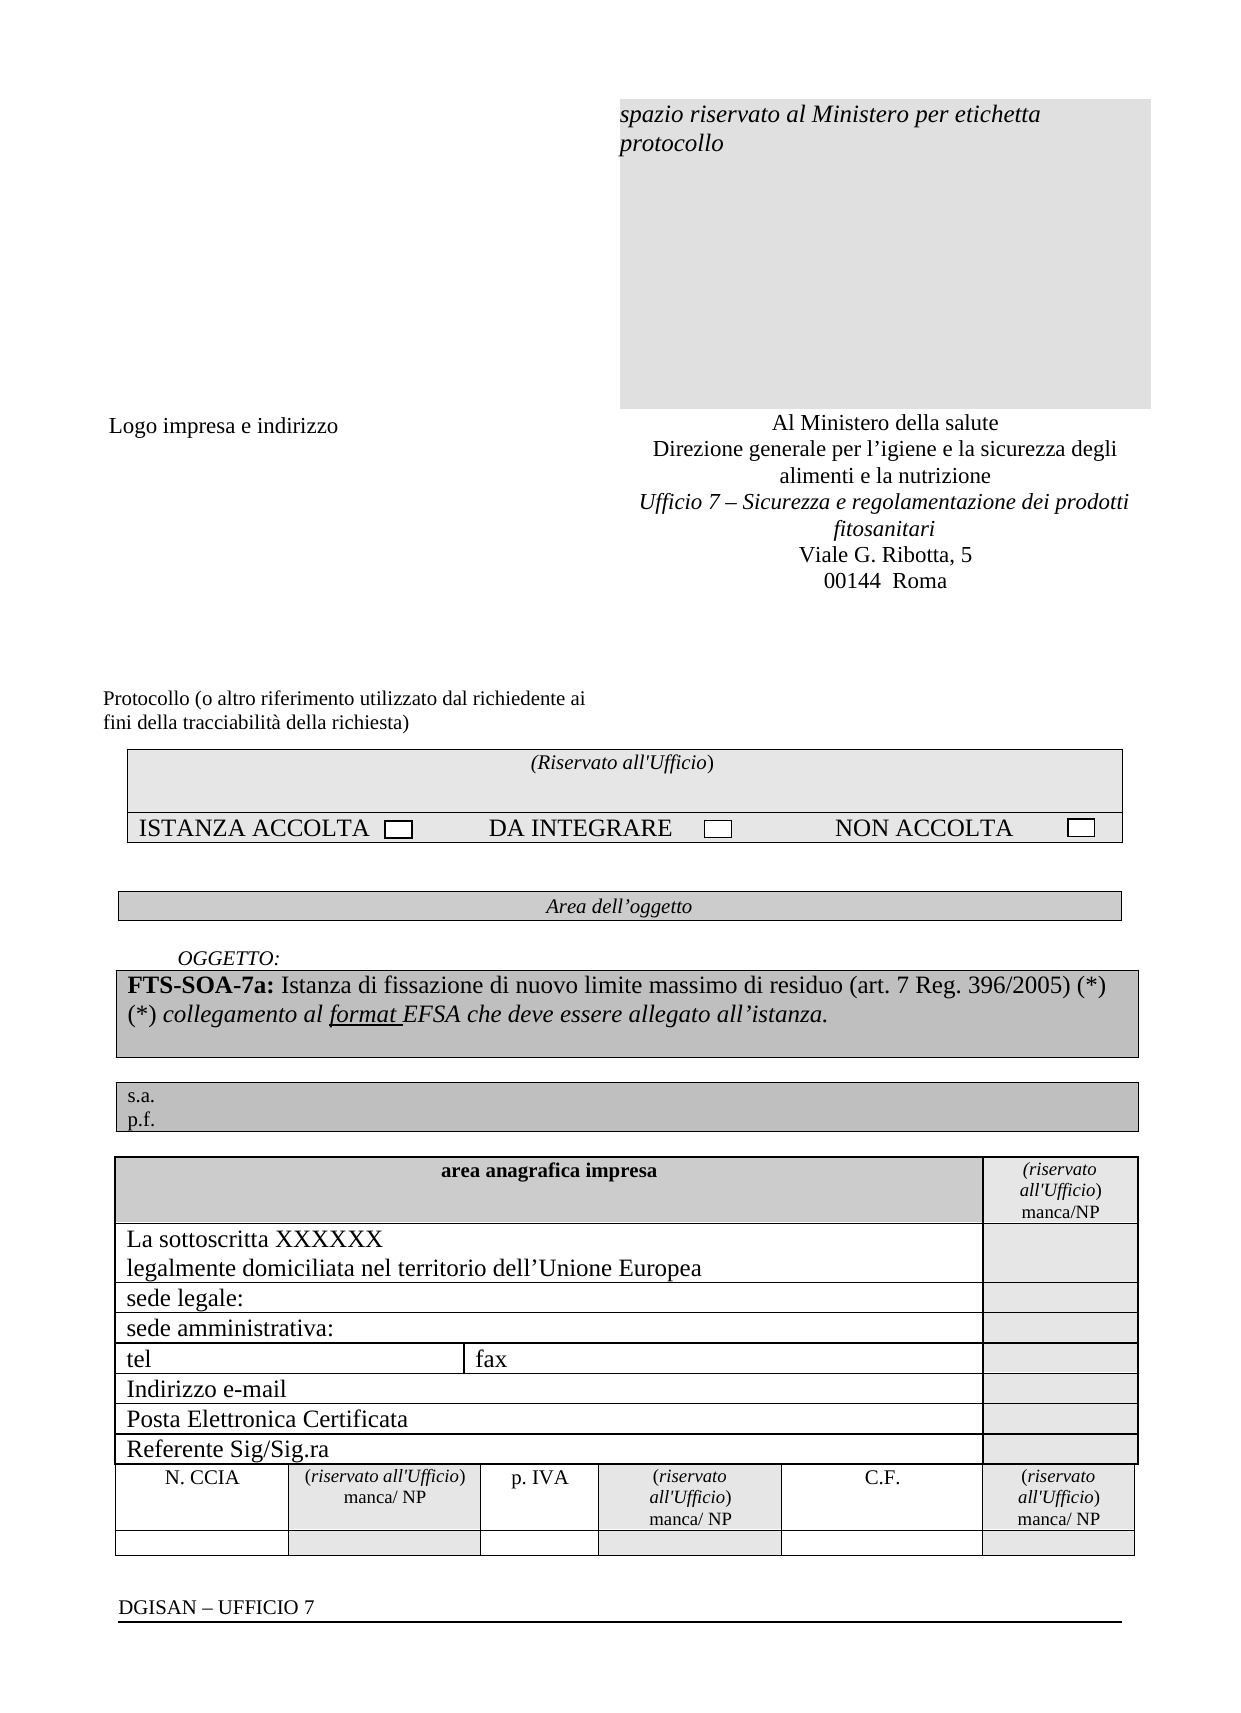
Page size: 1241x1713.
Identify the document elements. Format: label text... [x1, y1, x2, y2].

table_cell Al Ministero della salute Direzione generale per l’igiene e la sicurezza degli alimenti e la nutrizione Ufficio 7 – Sicurezza e regolamentazione dei prodotti fitosanitari Viale G. Ribotta, 5 00144 Roma [620, 409, 1151, 686]
table_cell C.F. [782, 1465, 982, 1529]
table_cell [984, 1224, 1137, 1281]
table_cell [116, 1531, 288, 1555]
table_cell Protocollo (o altro riferimento utilizzato dal richiedente ai fini della tracciabilità della richiesta) [103, 686, 619, 749]
table_cell (riservato all'Ufficio) manca/ NP [983, 1465, 1134, 1529]
table_cell sede legale: [116, 1283, 982, 1312]
table_cell [983, 1531, 1134, 1555]
table_cell (Riservato all'Ufficio) [128, 750, 1122, 812]
table_cell sede amministrativa: [116, 1313, 982, 1342]
table_header [1151, 99, 1155, 409]
table_cell Indirizzo e-mail [116, 1374, 982, 1403]
table_cell fax [465, 1344, 982, 1372]
table_cell [620, 686, 1151, 749]
table_cell (riservato all'Ufficio) manca/ NP [599, 1465, 781, 1529]
table_cell [1151, 686, 1155, 749]
table_cell [984, 1404, 1137, 1433]
table_cell [103, 749, 127, 812]
table_cell [1151, 409, 1155, 686]
table_header spazio riservato al Ministero per etichetta protocollo [620, 99, 1151, 409]
table_cell ISTANZA ACCOLTA DA INTEGRARE NON ACCOLTA [128, 813, 1122, 842]
table_cell [984, 1313, 1137, 1342]
table_cell [984, 1374, 1137, 1403]
table_cell p. IVA [481, 1465, 598, 1529]
table_cell Referente Sig/Sig.ra [116, 1435, 982, 1463]
table_cell [984, 1283, 1137, 1312]
table_cell [1151, 812, 1155, 842]
table_cell tel [116, 1344, 463, 1372]
table_header (riservato all'Ufficio) manca/NP [984, 1158, 1137, 1222]
table_cell [103, 812, 127, 842]
table_cell [1151, 749, 1155, 812]
table_cell [481, 1531, 598, 1555]
table_cell [984, 1435, 1137, 1463]
table_cell [1123, 812, 1151, 842]
table_header [103, 99, 619, 409]
table_cell N. CCIA [116, 1465, 288, 1529]
table_cell (riservato all'Ufficio) manca/ NP [289, 1465, 480, 1529]
table_cell Posta Elettronica Certificata [116, 1404, 982, 1433]
table_cell Logo impresa e indirizzo [103, 409, 619, 686]
table_cell [289, 1531, 480, 1555]
table_cell [599, 1531, 781, 1555]
table_cell [984, 1344, 1137, 1372]
table_header s.a. p.f. [117, 1083, 1138, 1131]
text OGGETTO: [177, 945, 1122, 969]
table_header area anagrafica impresa [116, 1158, 982, 1222]
text Area dell’oggetto [119, 892, 1121, 920]
table_cell [1123, 749, 1151, 812]
table_header FTS-SOA-7a: Istanza di fissazione di nuovo limite massimo di residuo (art. 7 Reg. 396/2005) (*) (*) collegamento al format EFSA che deve essere allegato all’istanza. [117, 971, 1138, 1057]
table_cell [782, 1531, 982, 1555]
table_cell La sottoscritta XXXXXX legalmente domiciliata nel territorio dell’Unione Europea [116, 1224, 982, 1281]
